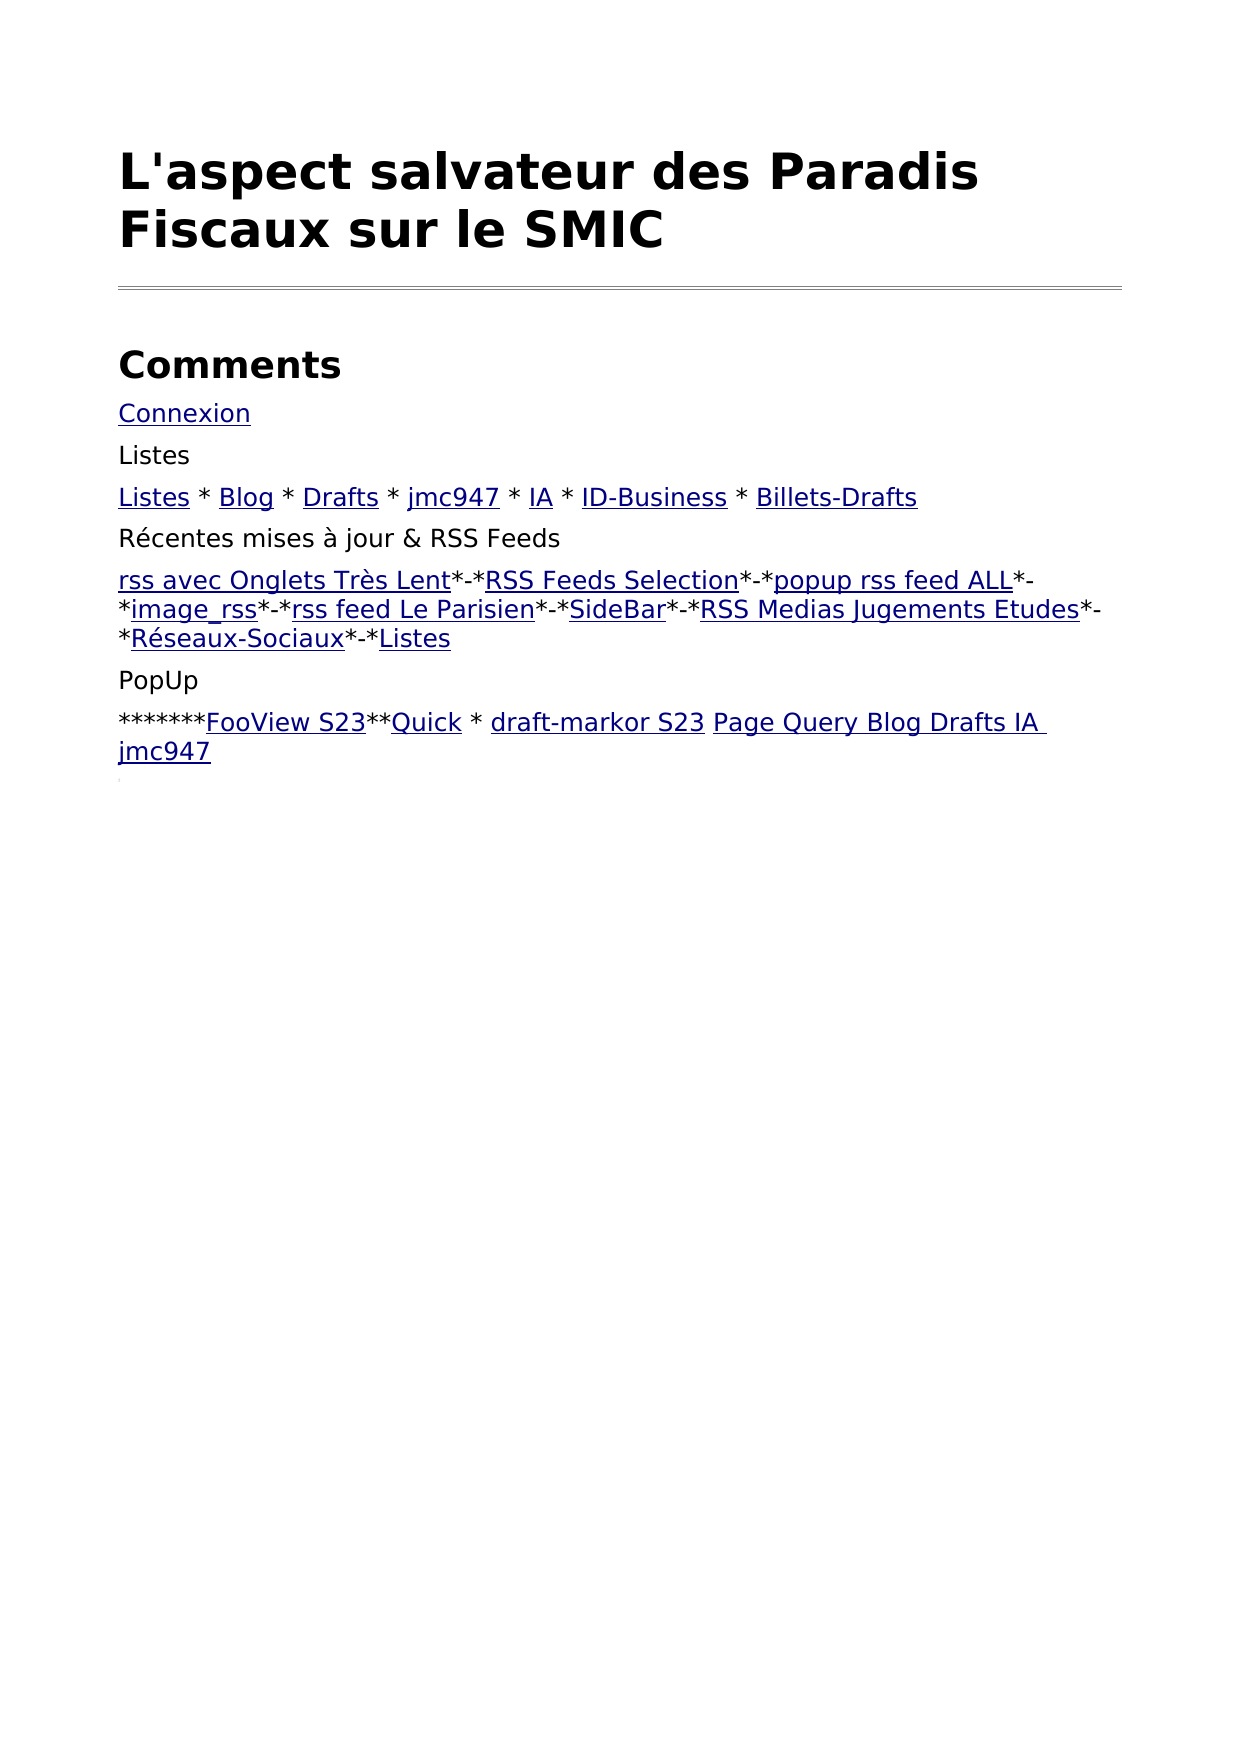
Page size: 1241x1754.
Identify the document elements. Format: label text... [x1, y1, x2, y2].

text Listes * Blog * Drafts * jmc947 * IA * ID-Business * Billets-Drafts [118, 483, 1122, 512]
text *******FooView S23**Quick * draft-markor S23 Page Query Blog Drafts IA jmc947 [118, 708, 1122, 766]
subtitle Comments [118, 343, 1122, 387]
text Connexion [118, 399, 1122, 429]
subtitle L'aspect salvateur des Paradis Fiscaux sur le SMIC [118, 143, 1122, 259]
text rss avec Onglets Très Lent*-*RSS Feeds Selection*-*popup rss feed ALL*-*image_rss*-*rss feed Le Parisien*-*SideBar*-*RSS Medias Jugements Etudes*-*Réseaux-Sociaux*-*Listes [118, 566, 1122, 654]
text PopUp [118, 666, 1122, 695]
text Récentes mises à jour & RSS Feeds [118, 524, 1122, 554]
text Listes [118, 441, 1122, 470]
